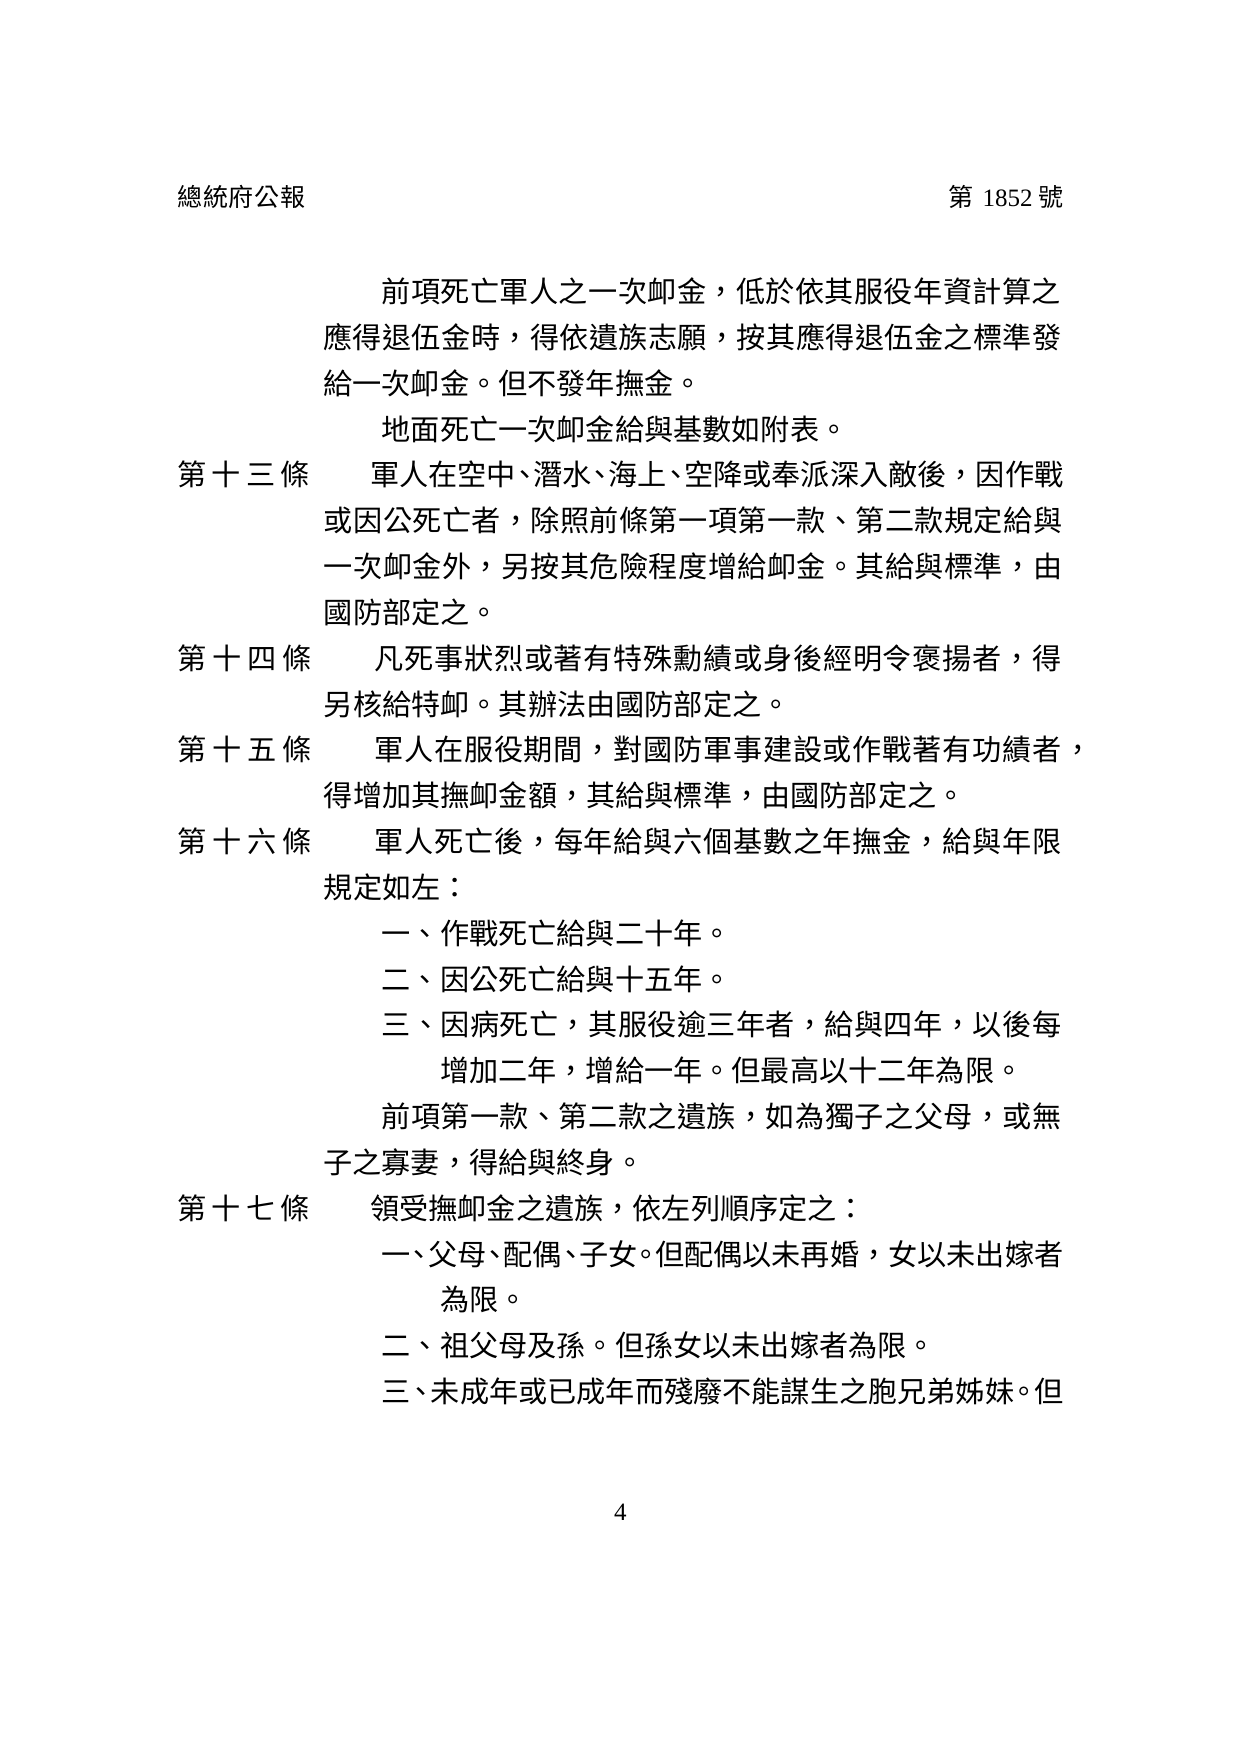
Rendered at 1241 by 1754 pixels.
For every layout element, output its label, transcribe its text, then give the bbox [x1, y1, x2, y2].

text 前項死亡軍人之一次卹金，低於依其服役年資計算之應得退伍金時，得依遺族志願，按其應得退伍金之標準發給一次卹金。但不發年撫金。 [323, 266, 1063, 403]
text 第十六條 軍人死亡後，每年給與六個基數之年撫金，給與年限規定如左： [177, 816, 1063, 907]
text 一、父母、配偶、子女。但配偶以未再婚，女以未出嫁者為限。 [381, 1228, 1063, 1320]
text 第十五條 軍人在服役期間，對國防軍事建設或作戰著有功績者，得增加其撫卹金額，其給與標準，由國防部定之。 [177, 724, 1063, 816]
text 前項第一款、第二款之遺族，如為獨子之父母，或無子之寡妻，得給與終身。 [323, 1091, 1063, 1182]
text 二、因公死亡給與十五年。 [381, 953, 1063, 999]
text 地面死亡一次卹金給與基數如附表。 [323, 403, 1063, 449]
text 三、因病死亡，其服役逾三年者，給與四年，以後每增加二年，增給一年。但最高以十二年為限。 [381, 999, 1063, 1091]
text 一、作戰死亡給與二十年。 [381, 907, 1063, 953]
text 第十七條 領受撫卹金之遺族，依左列順序定之： [177, 1182, 1063, 1228]
text 第十三條 軍人在空中、潛水、海上、空降或奉派深入敵後，因作戰或因公死亡者，除照前條第一項第一款、第二款規定給與一次卹金外，另按其危險程度增給卹金。其給與標準，由國防部定之。 [177, 449, 1063, 632]
text 三、未成年或已成年而殘廢不能謀生之胞兄弟姊妹。但 [381, 1366, 1063, 1412]
text 第十四條 凡死事狀烈或著有特殊勳績或身後經明令褒揚者，得另核給特卹。其辦法由國防部定之。 [177, 632, 1063, 724]
text 二、祖父母及孫。但孫女以未出嫁者為限。 [381, 1320, 1063, 1366]
